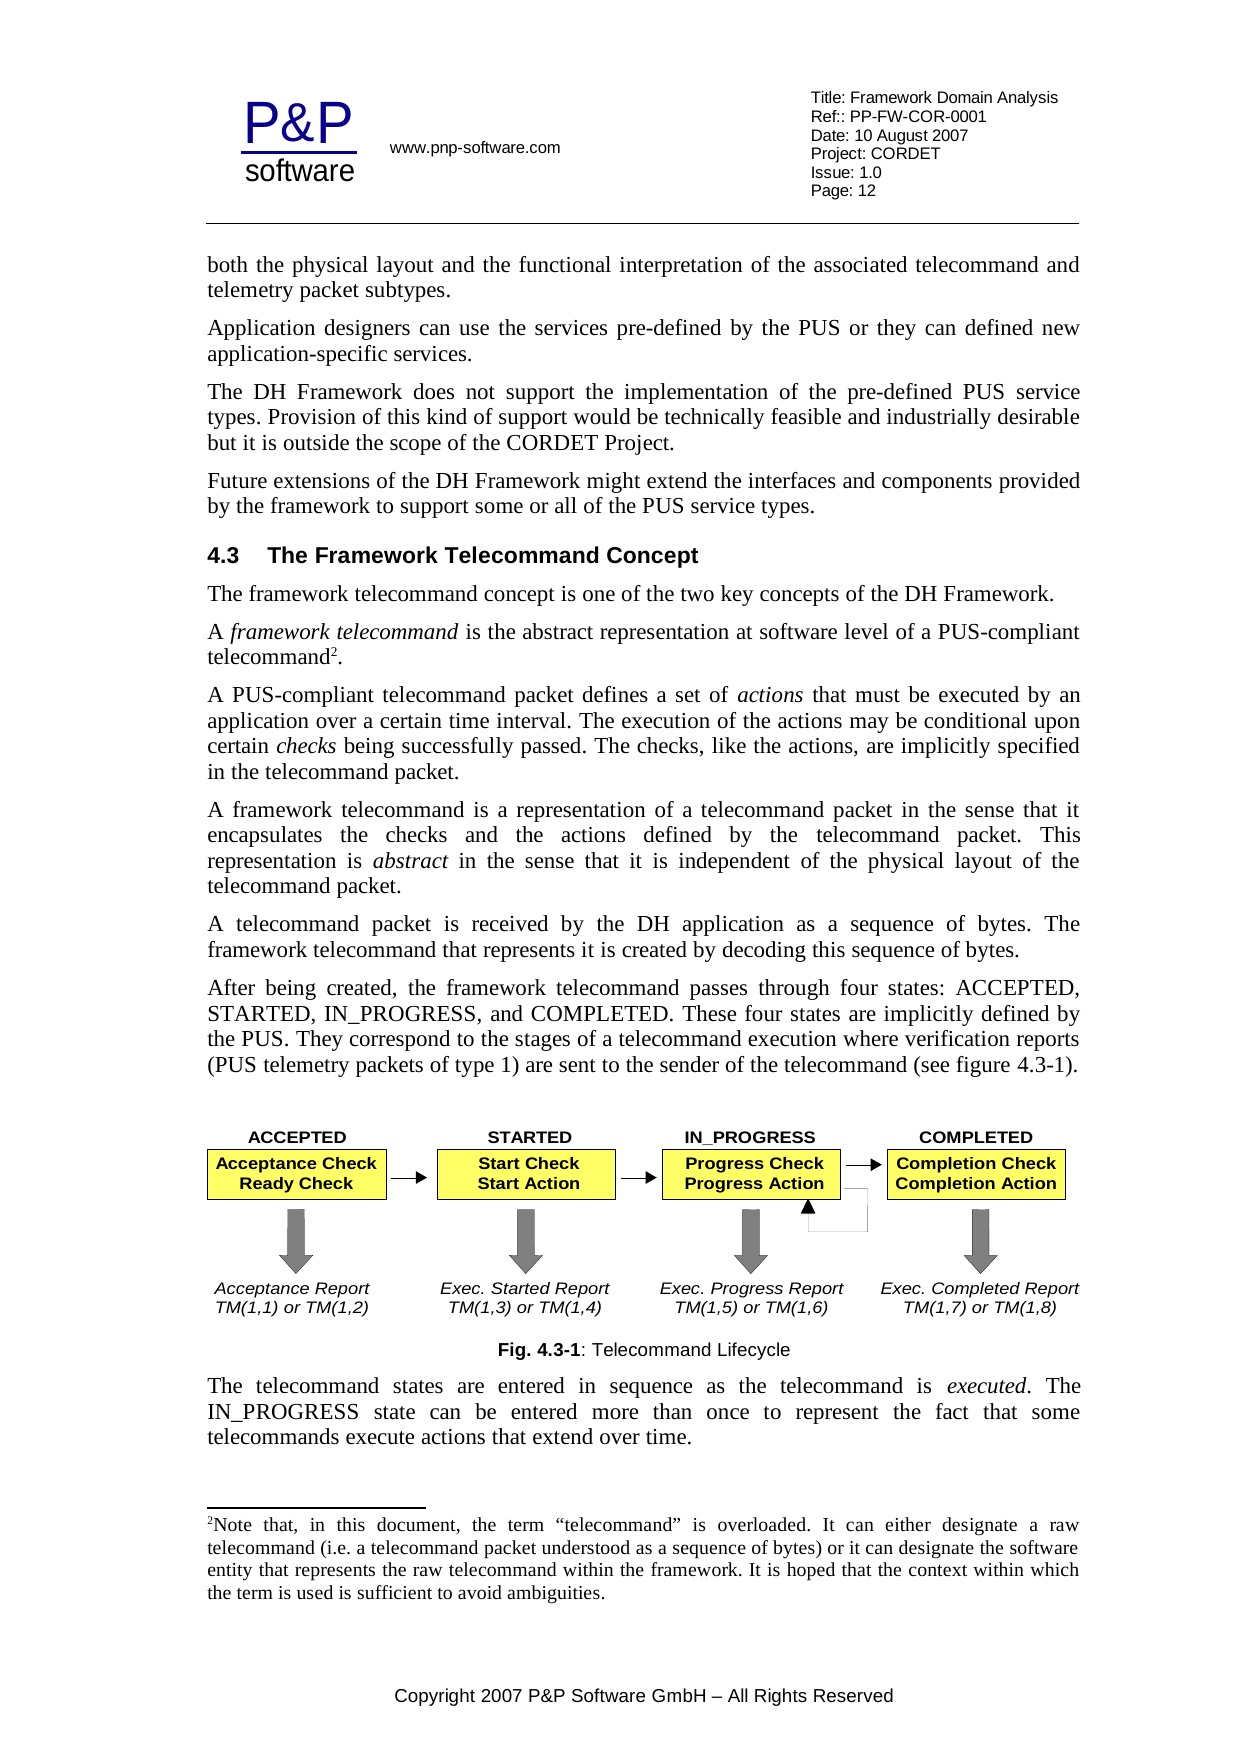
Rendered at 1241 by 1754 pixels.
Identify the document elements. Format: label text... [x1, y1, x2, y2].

text Future extensions of the DH Framework might extend the interfaces and components provided by the framework to support some or all of the PUS service types. [207, 468, 1081, 519]
text Fig. 4.3-1: Telecommand Lifecycle [207, 1339, 1081, 1361]
text A telecommand packet is received by the DH application as a sequence of bytes. The framework telecommand that represents it is created by decoding this sequence of bytes. [207, 911, 1081, 962]
text A framework telecommand is the abstract representation at software level of a PUS-compliant telecommand. [207, 619, 1081, 670]
text Note that, in this document, the term “telecommand” is overloaded. It can either designate a raw telecommand (i.e. a telecommand packet understood as a sequence of bytes) or it can designate the software entity that represents the raw telecommand within the framework. It is hoped that the context within which the term is used is sufficient to avoid ambiguities. [207, 1514, 1081, 1604]
text The framework telecommand concept is one of the two key concepts of the DH Framework. [207, 581, 1081, 606]
subtitle The Framework Telecommand Concept [207, 543, 1081, 569]
text The telecommand states are entered in sequence as the telecommand is executed. The IN_PROGRESS state can be entered more than once to represent the fact that some telecommands execute actions that extend over time. [207, 1373, 1081, 1450]
text A framework telecommand is a representation of a telecommand packet in the sense that it encapsulates the checks and the actions defined by the telecommand packet. This representation is abstract in the sense that it is independent of the physical layout of the telecommand packet. [207, 797, 1081, 899]
text Application designers can use the services pre-defined by the PUS or they can defined new application-specific services. [207, 315, 1081, 366]
text After being created, the framework telecommand passes through four states: ACCEPTED, STARTED, IN_PROGRESS, and COMPLETED. These four states are implicitly defined by the PUS. They correspond to the stages of a telecommand execution where verification reports (PUS telemetry packets of type 1) are sent to the sender of the telecommand (see figure 4.3-1). [207, 975, 1081, 1077]
text The DH Framework does not support the implementation of the pre-defined PUS service types. Provision of this kind of support would be technically feasible and industrially desirable but it is outside the scope of the CORDET Project. [207, 378, 1081, 455]
text both the physical layout and the functional interpretation of the associated telecommand and telemetry packet subtypes. [207, 251, 1081, 302]
text A PUS-compliant telecommand packet defines a set of actions that must be executed by an application over a certain time interval. The execution of the actions may be conditional upon certain checks being successfully passed. The checks, like the actions, are implicitly specified in the telecommand packet. [207, 682, 1081, 784]
